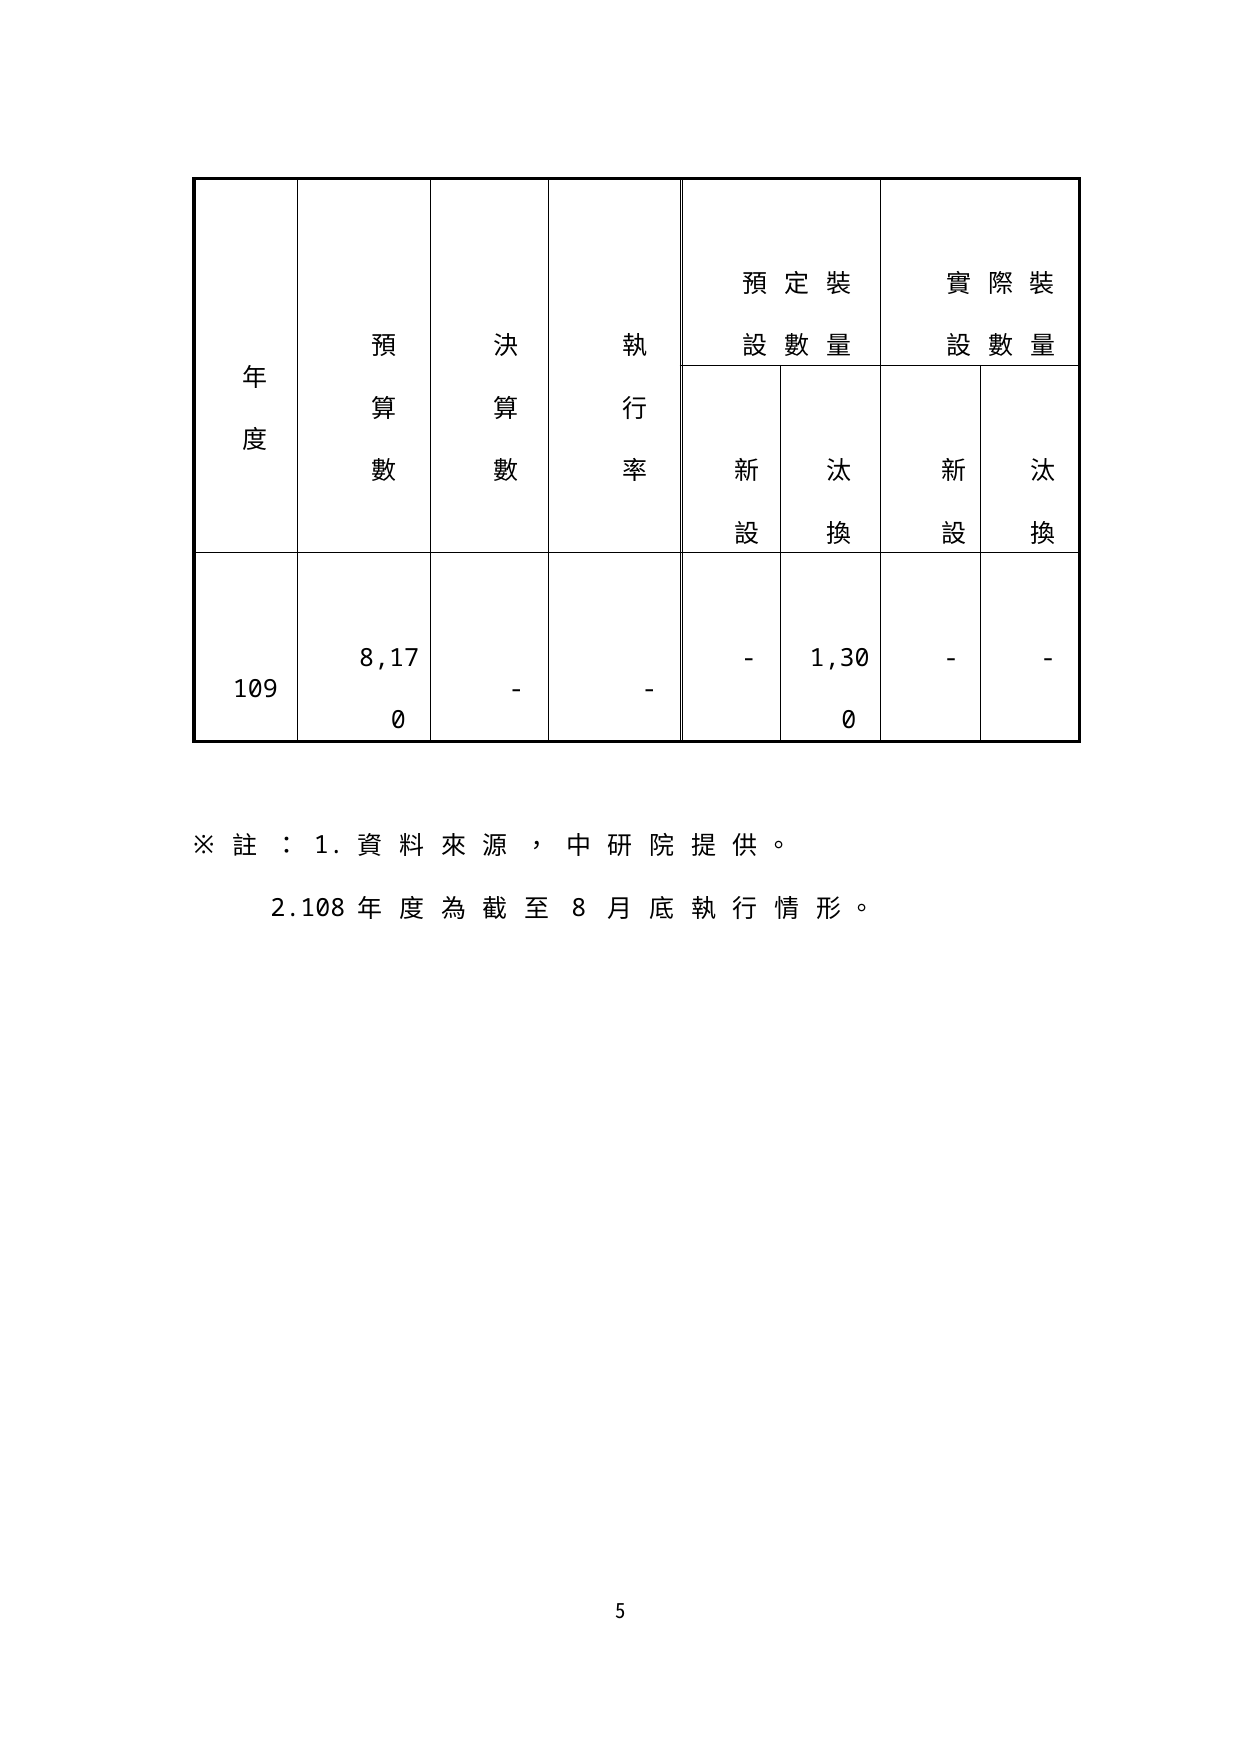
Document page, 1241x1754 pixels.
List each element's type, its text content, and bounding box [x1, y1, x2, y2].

table_cell 新設 [881, 366, 980, 552]
table_cell 新設 [683, 366, 780, 552]
table_header 執行率 [549, 180, 680, 552]
table_header 預算數 [298, 180, 430, 552]
table_cell - [981, 553, 1078, 740]
table_cell - [431, 553, 548, 740]
text 2.108年度為截至8月底執行情形。 [264, 865, 1058, 927]
table_cell - [683, 553, 780, 740]
table_header 決算數 [431, 180, 548, 552]
table_cell 109 [196, 553, 297, 740]
table_header 預定裝設數量 [683, 180, 880, 365]
table_header 年度 [196, 180, 297, 552]
table_cell 1,300 [781, 553, 880, 740]
table_cell - [881, 553, 980, 740]
table_cell - [549, 553, 680, 740]
text ※註：1.資料來源，中研院提供。 [183, 802, 1058, 865]
table_cell 汰換 [981, 366, 1078, 552]
table_cell 汰換 [781, 366, 880, 552]
table_header 實際裝設數量 [881, 180, 1078, 365]
table_cell 8,170 [298, 553, 430, 740]
